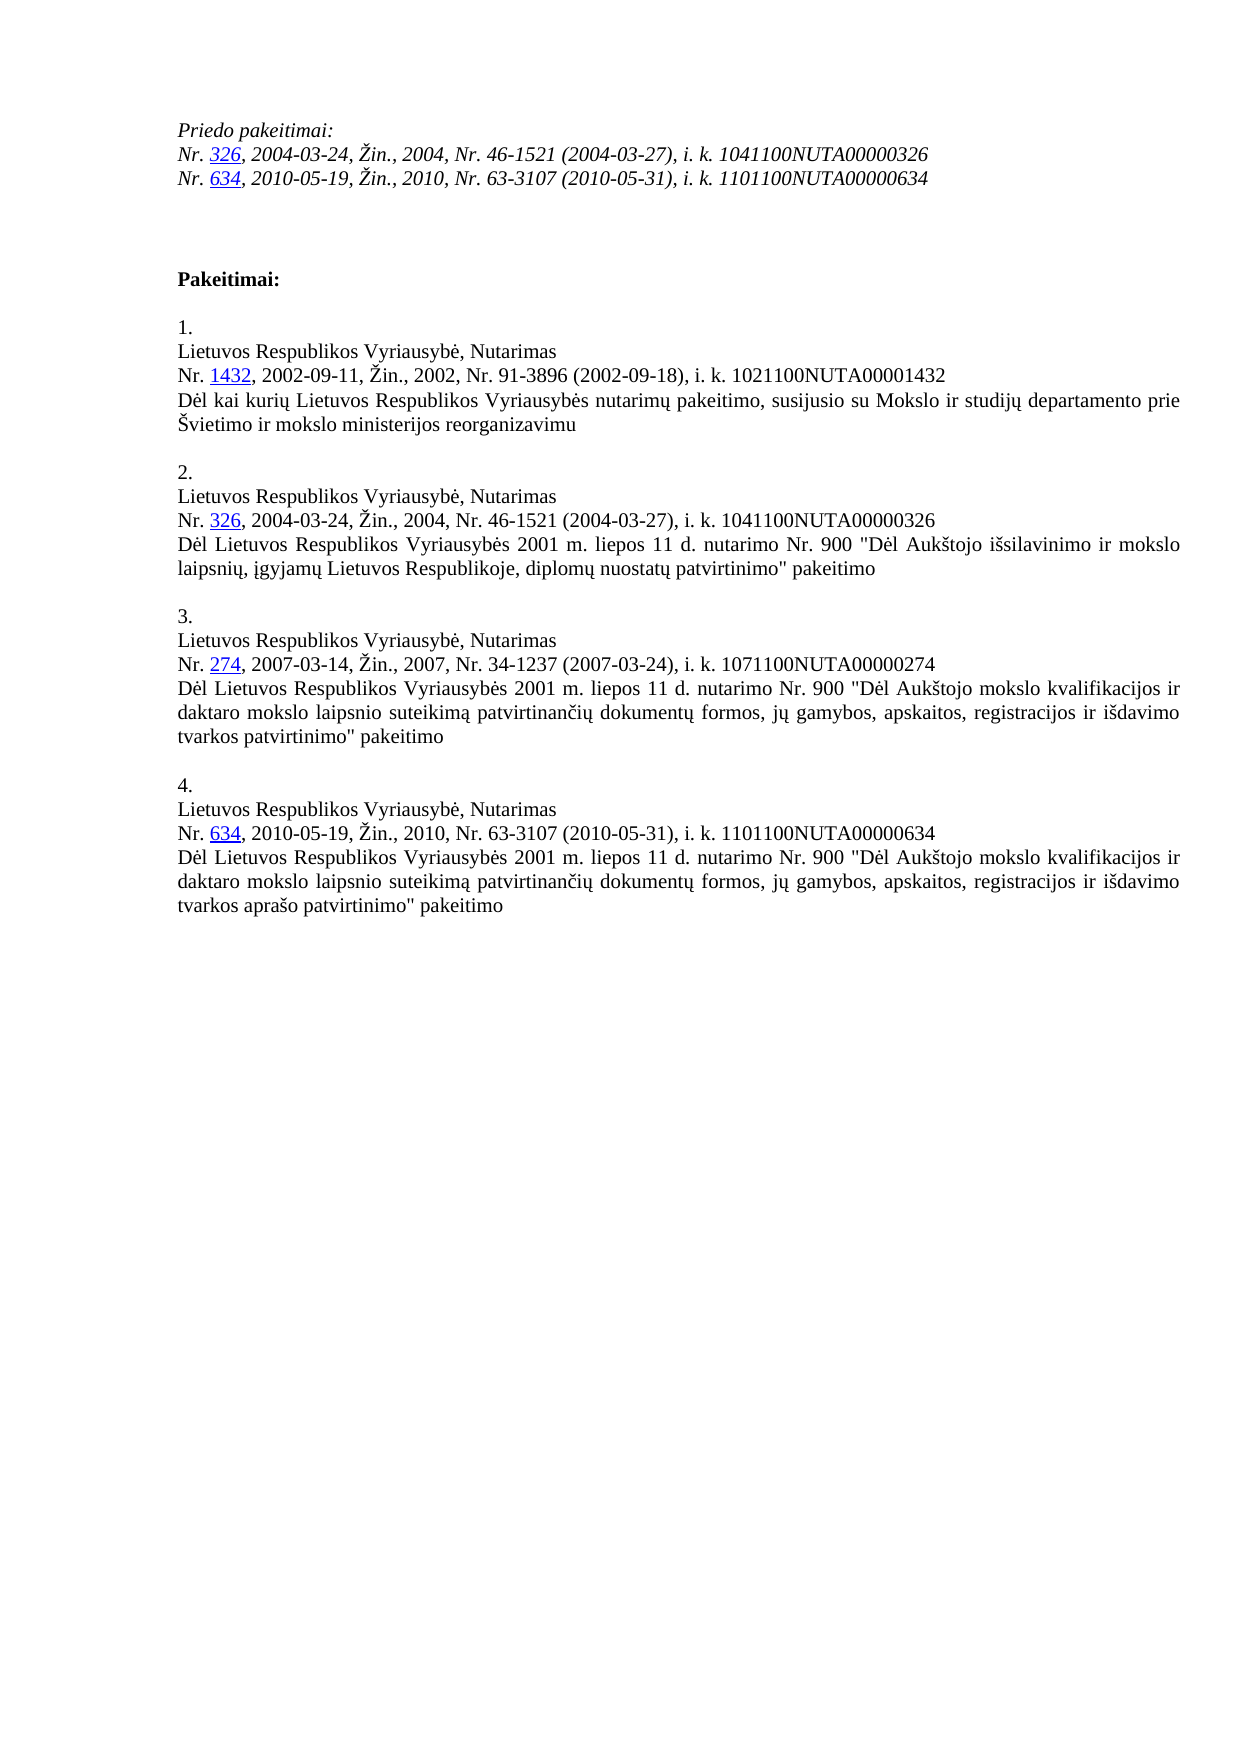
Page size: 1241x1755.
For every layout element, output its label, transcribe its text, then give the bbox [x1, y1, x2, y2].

text Dėl Lietuvos Respublikos Vyriausybės 2001 m. liepos 11 d. nutarimo Nr. 900 "Dėl Aukštojo mokslo kvalifikacijos ir daktaro mokslo laipsnio suteikimą patvirtinančių dokumentų formos, jų gamybos, apskaitos, registracijos ir išdavimo tvarkos patvirtinimo" pakeitimo [177, 676, 1181, 748]
text Lietuvos Respublikos Vyriausybė, Nutarimas [177, 484, 1181, 508]
text 1. [177, 315, 1181, 339]
text Lietuvos Respublikos Vyriausybė, Nutarimas [177, 628, 1181, 652]
text Nr. 326, 2004-03-24, Žin., 2004, Nr. 46-1521 (2004-03-27), i. k. 1041100NUTA00000326 [177, 142, 1181, 166]
text Pakeitimai: [177, 267, 1181, 291]
text Dėl Lietuvos Respublikos Vyriausybės 2001 m. liepos 11 d. nutarimo Nr. 900 "Dėl Aukštojo išsilavinimo ir mokslo laipsnių, įgyjamų Lietuvos Respublikoje, diplomų nuostatų patvirtinimo" pakeitimo [177, 532, 1181, 580]
text 2. [177, 460, 1181, 484]
text Nr. 1432, 2002-09-11, Žin., 2002, Nr. 91-3896 (2002-09-18), i. k. 1021100NUTA00001432 [177, 363, 1181, 387]
text Nr. 326, 2004-03-24, Žin., 2004, Nr. 46-1521 (2004-03-27), i. k. 1041100NUTA00000326 [177, 508, 1181, 532]
text Nr. 634, 2010-05-19, Žin., 2010, Nr. 63-3107 (2010-05-31), i. k. 1101100NUTA00000634 [177, 166, 1181, 190]
text 4. [177, 772, 1181, 797]
text 3. [177, 604, 1181, 628]
text Dėl Lietuvos Respublikos Vyriausybės 2001 m. liepos 11 d. nutarimo Nr. 900 "Dėl Aukštojo mokslo kvalifikacijos ir daktaro mokslo laipsnio suteikimą patvirtinančių dokumentų formos, jų gamybos, apskaitos, registracijos ir išdavimo tvarkos aprašo patvirtinimo" pakeitimo [177, 845, 1181, 917]
text Nr. 634, 2010-05-19, Žin., 2010, Nr. 63-3107 (2010-05-31), i. k. 1101100NUTA00000634 [177, 821, 1181, 845]
text Lietuvos Respublikos Vyriausybė, Nutarimas [177, 797, 1181, 821]
text Dėl kai kurių Lietuvos Respublikos Vyriausybės nutarimų pakeitimo, susijusio su Mokslo ir studijų departamento prie Švietimo ir mokslo ministerijos reorganizavimu [177, 387, 1181, 436]
text Nr. 274, 2007-03-14, Žin., 2007, Nr. 34-1237 (2007-03-24), i. k. 1071100NUTA00000274 [177, 652, 1181, 676]
text Priedo pakeitimai: [177, 118, 1181, 142]
text Lietuvos Respublikos Vyriausybė, Nutarimas [177, 339, 1181, 363]
